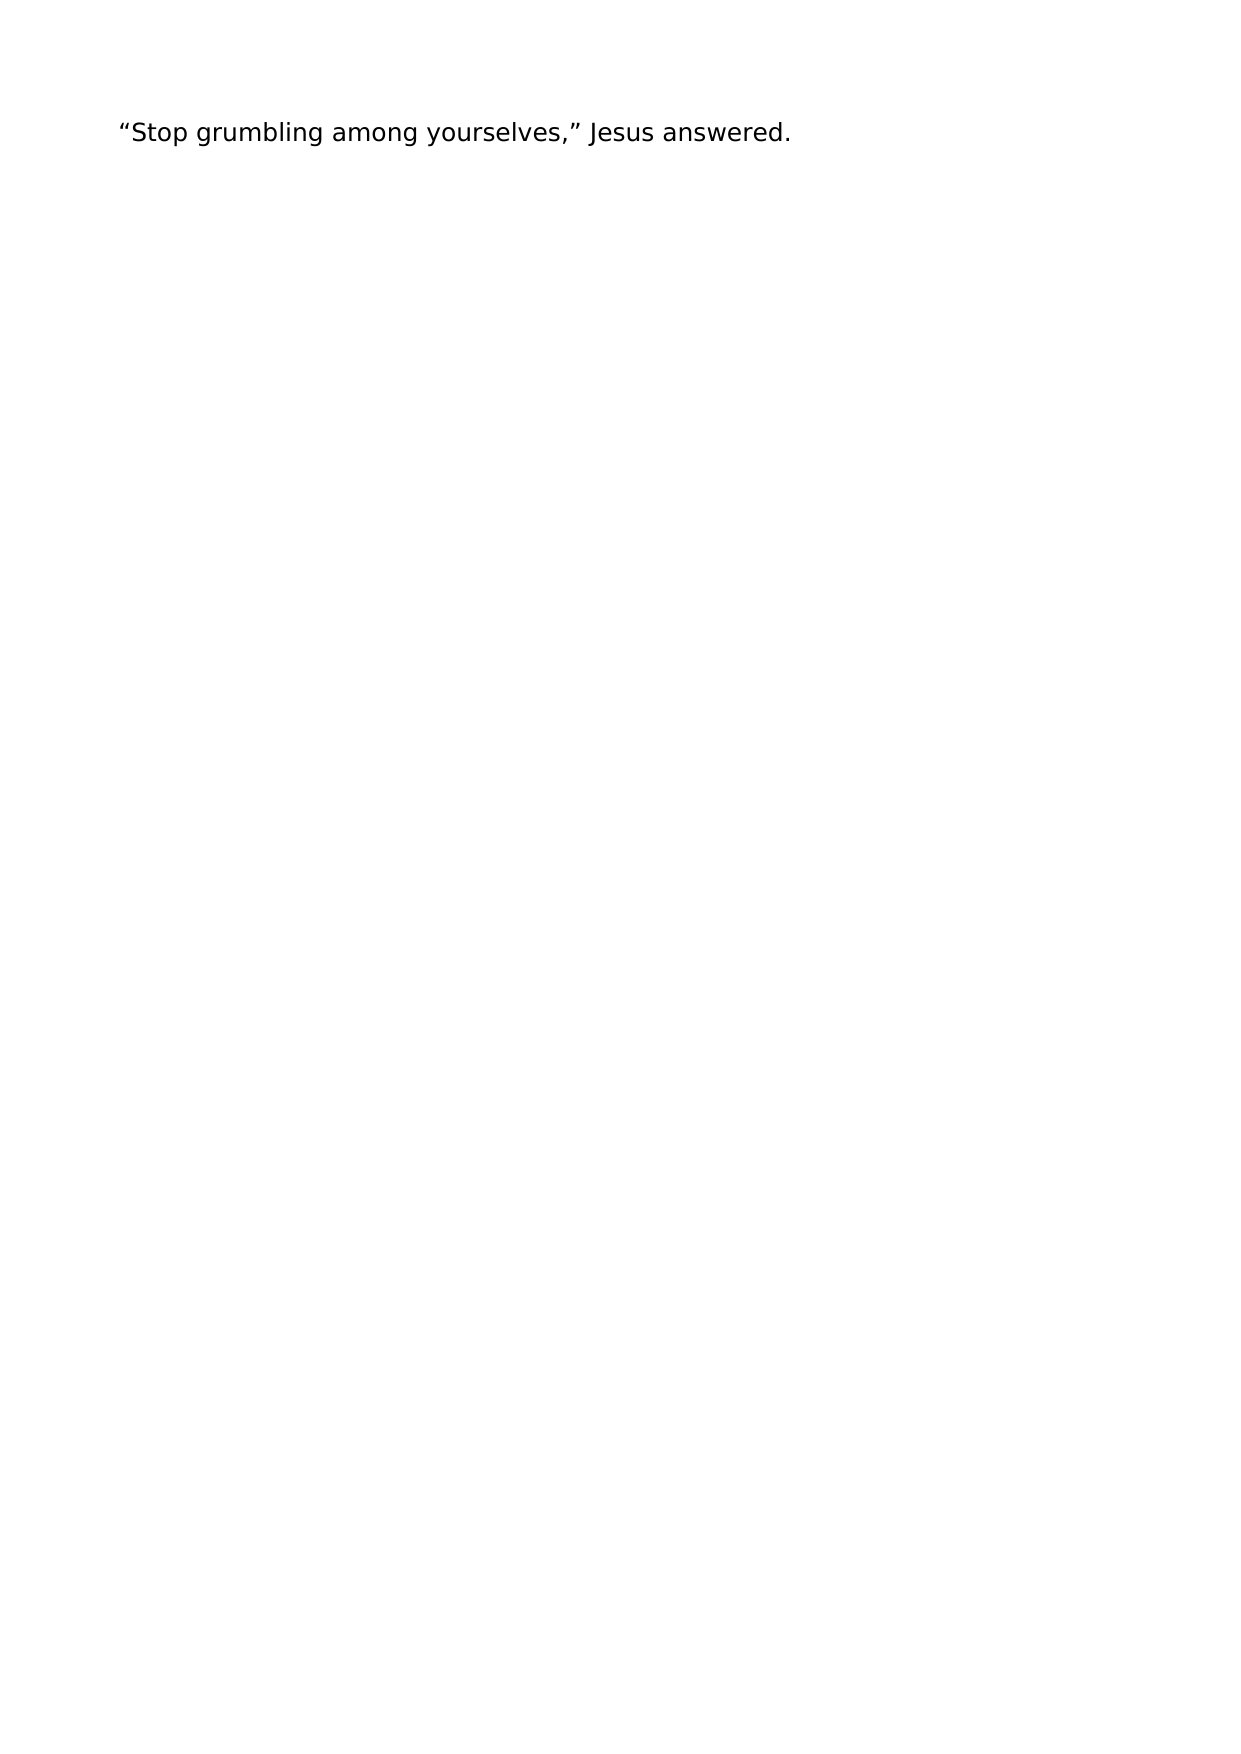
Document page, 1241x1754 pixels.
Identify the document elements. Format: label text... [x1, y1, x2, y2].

text “Stop grumbling among yourselves,” Jesus answered. [118, 118, 1122, 147]
